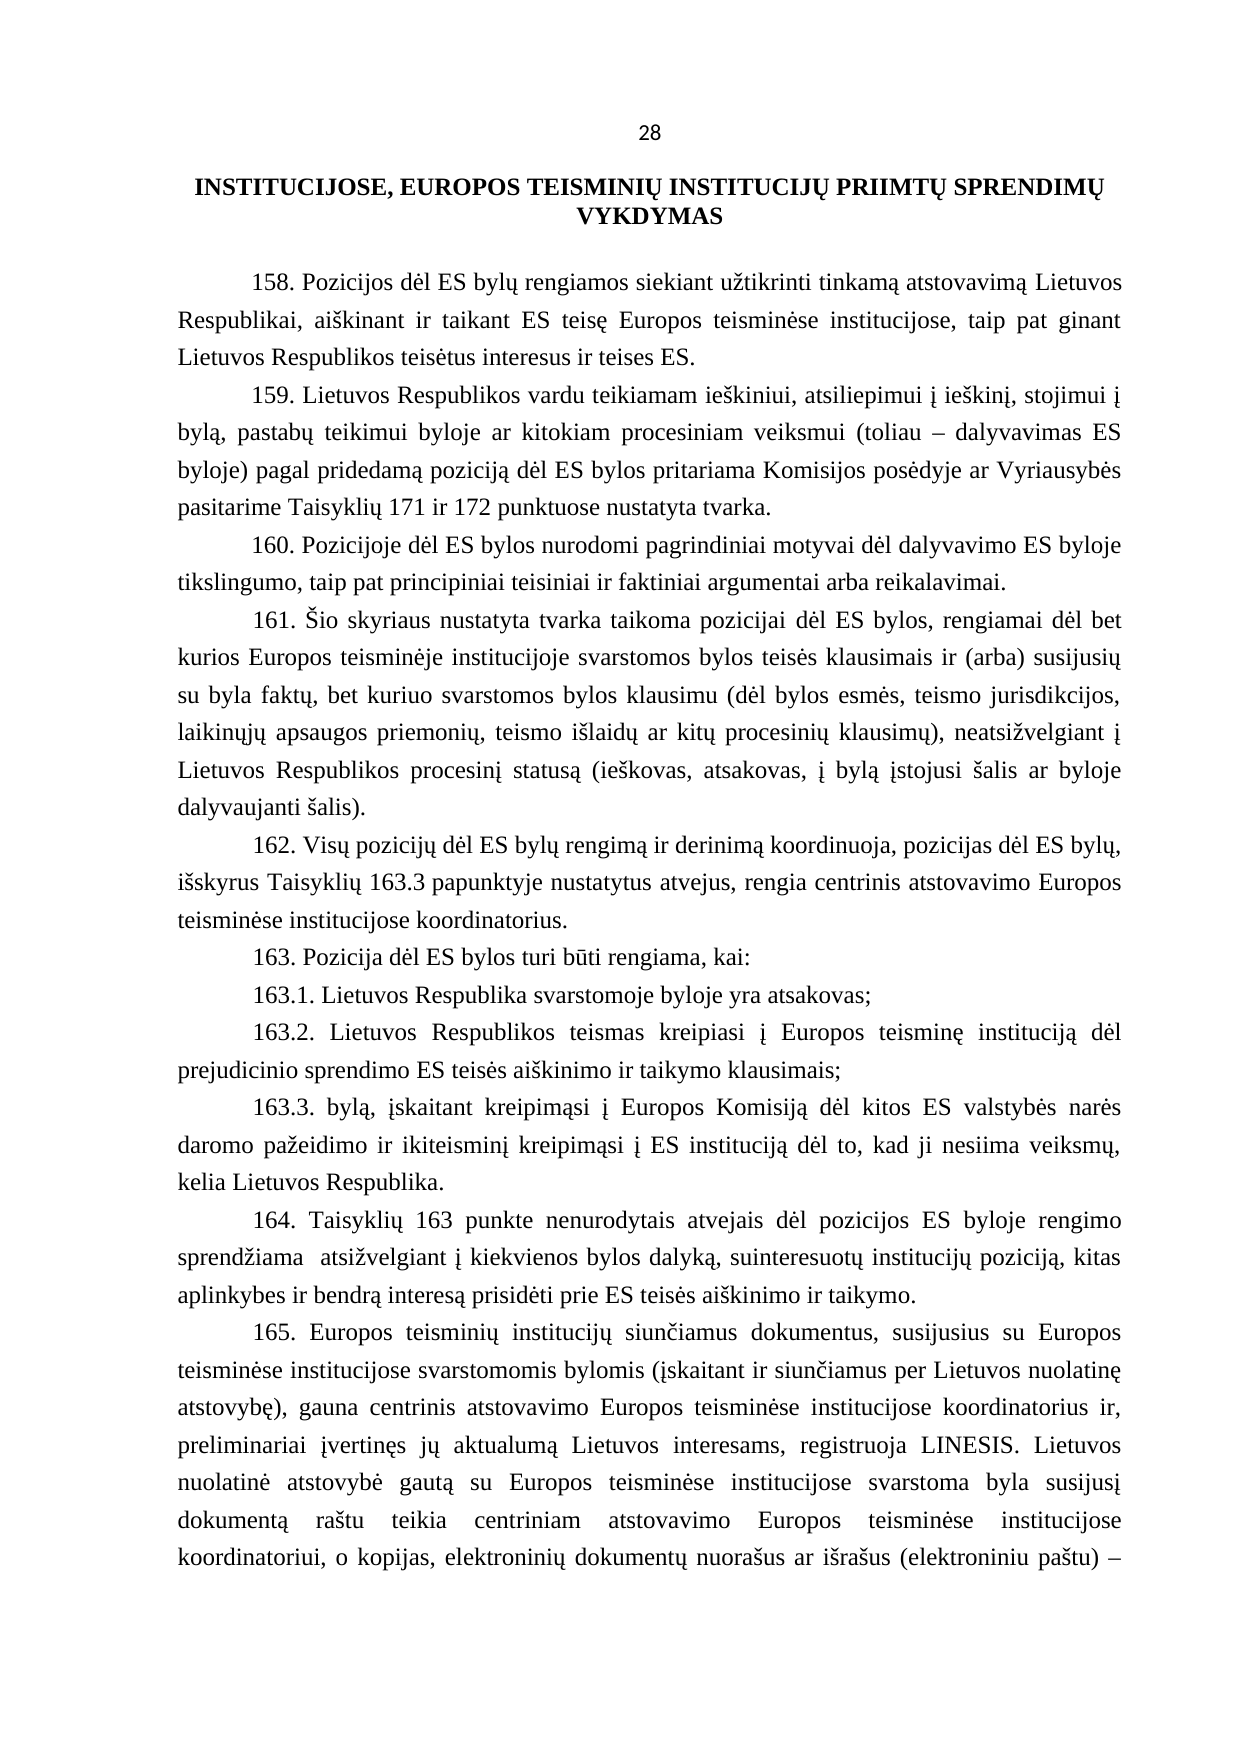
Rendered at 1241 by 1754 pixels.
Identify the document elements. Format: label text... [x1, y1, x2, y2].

text 163.1. Lietuvos Respublika svarstomoje byloje yra atsakovas; [177, 971, 1122, 1009]
text 163. Pozicija dėl ES bylos turi būti rengiama, kai: [177, 934, 1122, 971]
text 160. Pozicijoje dėl ES bylos nurodomi pagrindiniai motyvai dėl dalyvavimo ES byloje tikslingumo, taip pat principiniai teisiniai ir faktiniai argumentai arba reikalavimai. [177, 521, 1122, 596]
text INSTITUCIJOSE, EUROPOS TEISMINIŲ INSTITUCIJŲ PRIIMTŲ SPRENDIMŲ VYKDYMAS [177, 172, 1122, 230]
text 163.3. bylą, įskaitant kreipimąsi į Europos Komisiją dėl kitos ES valstybės narės daromo pažeidimo ir ikiteisminį kreipimąsi į ES instituciją dėl to, kad ji nesiima veiksmų, kelia Lietuvos Respublika. [177, 1084, 1122, 1196]
text 164. Taisyklių 163 punkte nenurodytais atvejais dėl pozicijos ES byloje rengimo sprendžiama atsižvelgiant į kiekvienos bylos dalyką, suinteresuotų institucijų poziciją, kitas aplinkybes ir bendrą interesą prisidėti prie ES teisės aiškinimo ir taikymo. [177, 1196, 1122, 1309]
text 158. Pozicijos dėl ES bylų rengiamos siekiant užtikrinti tinkamą atstovavimą Lietuvos Respublikai, aiškinant ir taikant ES teisę Europos teisminėse institucijose, taip pat ginant Lietuvos Respublikos teisėtus interesus ir teises ES. [177, 259, 1122, 371]
text 165. Europos teisminių institucijų siunčiamus dokumentus, susijusius su Europos teisminėse institucijose svarstomomis bylomis (įskaitant ir siunčiamus per Lietuvos nuolatinę atstovybę), gauna centrinis atstovavimo Europos teisminėse institucijose koordinatorius ir, preliminariai įvertinęs jų aktualumą Lietuvos interesams, registruoja LINESIS. Lietuvos nuolatinė atstovybė gautą su Europos teisminėse institucijose svarstoma byla susijusį dokumentą raštu teikia centriniam atstovavimo Europos teisminėse institucijose koordinatoriui, o kopijas, elektroninių dokumentų nuorašus ar išrašus (elektroniniu paštu) – [177, 1309, 1122, 1571]
text 159. Lietuvos Respublikos vardu teikiamam ieškiniui, atsiliepimui į ieškinį, stojimui į bylą, pastabų teikimui byloje ar kitokiam procesiniam veiksmui (toliau – dalyvavimas ES byloje) pagal pridedamą poziciją dėl ES bylos pritariama Komisijos posėdyje ar Vyriausybės pasitarime Taisyklių 171 ir 172 punktuose nustatyta tvarka. [177, 371, 1122, 521]
text 161. Šio skyriaus nustatyta tvarka taikoma pozicijai dėl ES bylos, rengiamai dėl bet kurios Europos teisminėje institucijoje svarstomos bylos teisės klausimais ir (arba) susijusių su byla faktų, bet kuriuo svarstomos bylos klausimu (dėl bylos esmės, teismo jurisdikcijos, laikinųjų apsaugos priemonių, teismo išlaidų ar kitų procesinių klausimų), neatsižvelgiant į Lietuvos Respublikos procesinį statusą (ieškovas, atsakovas, į bylą įstojusi šalis ar byloje dalyvaujanti šalis). [177, 596, 1122, 821]
text 162. Visų pozicijų dėl ES bylų rengimą ir derinimą koordinuoja, pozicijas dėl ES bylų, išskyrus Taisyklių 163.3 papunktyje nustatytus atvejus, rengia centrinis atstovavimo Europos teisminėse institucijose koordinatorius. [177, 821, 1122, 934]
text 163.2. Lietuvos Respublikos teismas kreipiasi į Europos teisminę instituciją dėl prejudicinio sprendimo ES teisės aiškinimo ir taikymo klausimais; [177, 1009, 1122, 1084]
